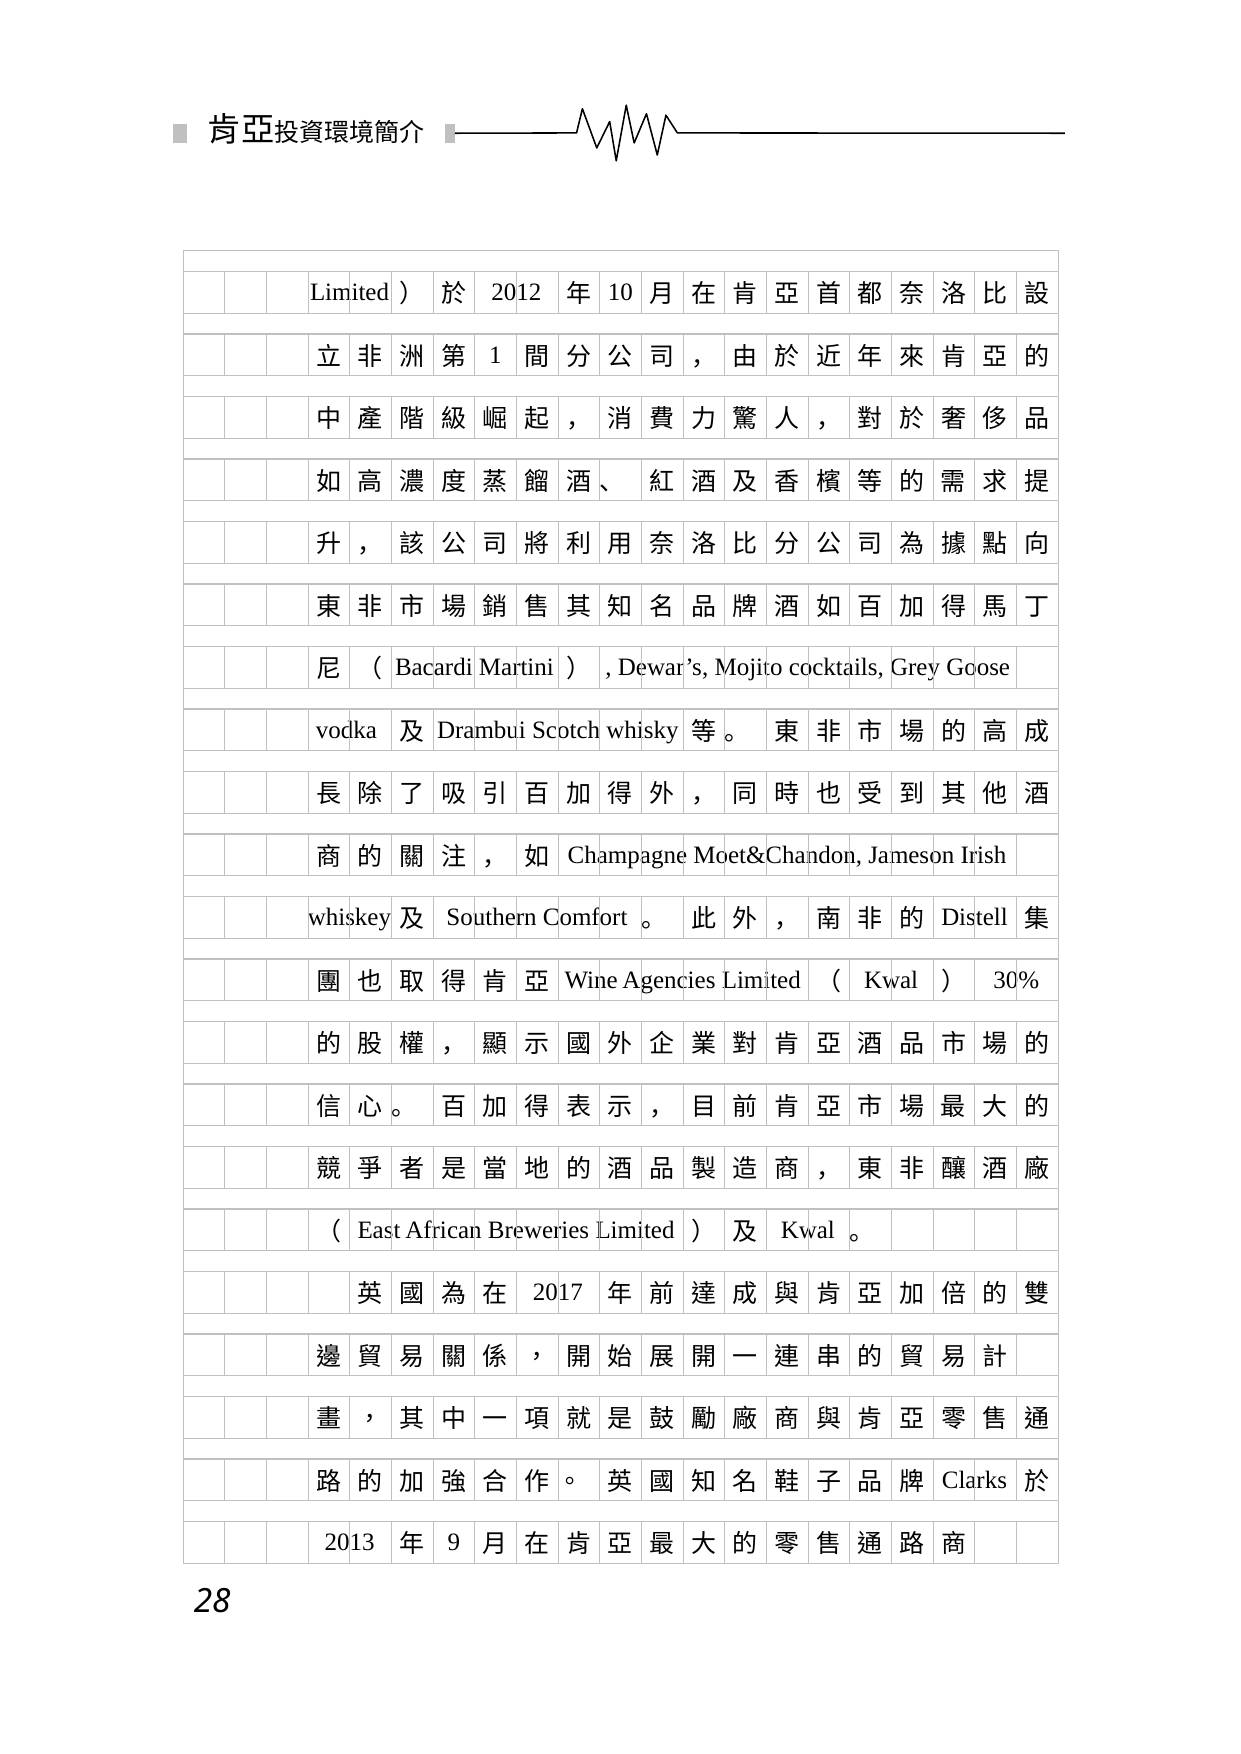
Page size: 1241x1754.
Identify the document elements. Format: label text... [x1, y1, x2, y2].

text 全球最大酒商百加得有限公司（Bacardi Limited）於2012年10月在肯亞首都奈洛比設立非洲第1間分公司，由於近年來肯亞的中產階級崛起，消費力驚人，對於奢侈品如高濃度蒸餾酒、紅酒及香檳等的需求提升，該公司將利用奈洛比分公司為據點向東非市場銷售其知名品牌酒如百加得馬丁尼（Bacardi Martini）, Dewar’s, Mojito cocktails, Grey Goose vodka 及Drambui Scotch whisky等。東非市場的高成長除了吸引百加得外，同時也受到其他酒商的關注，如Champagne Moet&Chandon, Jameson Irish whiskey及Southern Comfort。此外，南非的Distell集團也取得肯亞Wine Agencies Limited（Kwal）30%的股權，顯示國外企業對肯亞酒品市場的信心。百加得表示，目前肯亞市場最大的競爭者是當地的酒品製造商，東非釀酒廠（East African Breweries Limited）及Kwal。 [281, 626, 1058, 646]
text 全球最大酒商百加得有限公司（Bacardi Limited）於2012年10月在肯亞首都奈洛比設立非洲第1間分公司，由於近年來肯亞的中產階級崛起，消費力驚人，對於奢侈品如高濃度蒸餾酒、紅酒及香檳等的需求提升，該公司將利用奈洛比分公司為據點向東非市場銷售其知名品牌酒如百加得馬丁尼（Bacardi Martini）, Dewar’s, Mojito cocktails, Grey Goose vodka 及Drambui Scotch whisky等。東非市場的高成長除了吸引百加得外，同時也受到其他酒商的關注，如Champagne Moet&Chandon, Jameson Irish whiskey及Southern Comfort。此外，南非的Distell集團也取得肯亞Wine Agencies Limited（Kwal）30%的股權，顯示國外企業對肯亞酒品市場的信心。百加得表示，目前肯亞市場最大的競爭者是當地的酒品製造商，東非釀酒廠（East African Breweries Limited）及Kwal。 [281, 501, 1058, 521]
text 全球最大酒商百加得有限公司（Bacardi Limited）於2012年10月在肯亞首都奈洛比設立非洲第1間分公司，由於近年來肯亞的中產階級崛起，消費力驚人，對於奢侈品如高濃度蒸餾酒、紅酒及香檳等的需求提升，該公司將利用奈洛比分公司為據點向東非市場銷售其知名品牌酒如百加得馬丁尼（Bacardi Martini）, Dewar’s, Mojito cocktails, Grey Goose vodka 及Drambui Scotch whisky等。東非市場的高成長除了吸引百加得外，同時也受到其他酒商的關注，如Champagne Moet&Chandon, Jameson Irish whiskey及Southern Comfort。此外，南非的Distell集團也取得肯亞Wine Agencies Limited（Kwal）30%的股權，顯示國外企業對肯亞酒品市場的信心。百加得表示，目前肯亞市場最大的競爭者是當地的酒品製造商，東非釀酒廠（East African Breweries Limited）及Kwal。 [281, 376, 1058, 396]
text 英國為在2017年前達成與肯亞加倍的雙邊貿易關係，開始展開一連串的貿易計畫，其中一項就是鼓勵廠商與肯亞零售通路的加強合作。英國知名鞋子品牌Clarks於2013年9月在肯亞最大的零售通路商Nakumatt的Thika Road Mall店內設立該公司在非洲撒哈拉以南的第一間概念店，英國預期藉由這些計畫，將可在未來的5年內，提升英國與肯亞間的貿易額由現在的10億英磅成長至20億英磅。執行此項貿易合作計畫的英國官員Dr. Christian Turner在參加Clarks的開幕典禮時表示，Clarks進駐Nakumatt就是英國政府對提升兩國雙邊貿易額的最好見證，未來英國政府會持續鼓勵英國製造商與肯亞通路商的合作，以創造兩國雙贏的局面。Nakumatt區域控股總裁Thiagarajan Ramamurthy同時也表示，與英國名知品牌合作亦符合該公司的發展策略。 [281, 1501, 1058, 1521]
text 全球最大酒商百加得有限公司（Bacardi Limited）於2012年10月在肯亞首都奈洛比設立非洲第1間分公司，由於近年來肯亞的中產階級崛起，消費力驚人，對於奢侈品如高濃度蒸餾酒、紅酒及香檳等的需求提升，該公司將利用奈洛比分公司為據點向東非市場銷售其知名品牌酒如百加得馬丁尼（Bacardi Martini）, Dewar’s, Mojito cocktails, Grey Goose vodka 及Drambui Scotch whisky等。東非市場的高成長除了吸引百加得外，同時也受到其他酒商的關注，如Champagne Moet&Chandon, Jameson Irish whiskey及Southern Comfort。此外，南非的Distell集團也取得肯亞Wine Agencies Limited（Kwal）30%的股權，顯示國外企業對肯亞酒品市場的信心。百加得表示，目前肯亞市場最大的競爭者是當地的酒品製造商，東非釀酒廠（East African Breweries Limited）及Kwal。 [281, 814, 1058, 833]
text 全球最大酒商百加得有限公司（Bacardi Limited）於2012年10月在肯亞首都奈洛比設立非洲第1間分公司，由於近年來肯亞的中產階級崛起，消費力驚人，對於奢侈品如高濃度蒸餾酒、紅酒及香檳等的需求提升，該公司將利用奈洛比分公司為據點向東非市場銷售其知名品牌酒如百加得馬丁尼（Bacardi Martini）, Dewar’s, Mojito cocktails, Grey Goose vodka 及Drambui Scotch whisky等。東非市場的高成長除了吸引百加得外，同時也受到其他酒商的關注，如Champagne Moet&Chandon, Jameson Irish whiskey及Southern Comfort。此外，南非的Distell集團也取得肯亞Wine Agencies Limited（Kwal）30%的股權，顯示國外企業對肯亞酒品市場的信心。百加得表示，目前肯亞市場最大的競爭者是當地的酒品製造商，東非釀酒廠（East African Breweries Limited）及Kwal。 [281, 1126, 1058, 1146]
text 全球最大酒商百加得有限公司（Bacardi Limited）於2012年10月在肯亞首都奈洛比設立非洲第1間分公司，由於近年來肯亞的中產階級崛起，消費力驚人，對於奢侈品如高濃度蒸餾酒、紅酒及香檳等的需求提升，該公司將利用奈洛比分公司為據點向東非市場銷售其知名品牌酒如百加得馬丁尼（Bacardi Martini）, Dewar’s, Mojito cocktails, Grey Goose vodka 及Drambui Scotch whisky等。東非市場的高成長除了吸引百加得外，同時也受到其他酒商的關注，如Champagne Moet&Chandon, Jameson Irish whiskey及Southern Comfort。此外，南非的Distell集團也取得肯亞Wine Agencies Limited（Kwal）30%的股權，顯示國外企業對肯亞酒品市場的信心。百加得表示，目前肯亞市場最大的競爭者是當地的酒品製造商，東非釀酒廠（East African Breweries Limited）及Kwal。 [281, 689, 1058, 708]
text 全球最大酒商百加得有限公司（Bacardi Limited）於2012年10月在肯亞首都奈洛比設立非洲第1間分公司，由於近年來肯亞的中產階級崛起，消費力驚人，對於奢侈品如高濃度蒸餾酒、紅酒及香檳等的需求提升，該公司將利用奈洛比分公司為據點向東非市場銷售其知名品牌酒如百加得馬丁尼（Bacardi Martini）, Dewar’s, Mojito cocktails, Grey Goose vodka 及Drambui Scotch whisky等。東非市場的高成長除了吸引百加得外，同時也受到其他酒商的關注，如Champagne Moet&Chandon, Jameson Irish whiskey及Southern Comfort。此外，南非的Distell集團也取得肯亞Wine Agencies Limited（Kwal）30%的股權，顯示國外企業對肯亞酒品市場的信心。百加得表示，目前肯亞市場最大的競爭者是當地的酒品製造商，東非釀酒廠（East African Breweries Limited）及Kwal。 [281, 251, 1058, 271]
text 英國為在2017年前達成與肯亞加倍的雙邊貿易關係，開始展開一連串的貿易計畫，其中一項就是鼓勵廠商與肯亞零售通路的加強合作。英國知名鞋子品牌Clarks於2013年9月在肯亞最大的零售通路商Nakumatt的Thika Road Mall店內設立該公司在非洲撒哈拉以南的第一間概念店，英國預期藉由這些計畫，將可在未來的5年內，提升英國與肯亞間的貿易額由現在的10億英磅成長至20億英磅。執行此項貿易合作計畫的英國官員Dr. Christian Turner在參加Clarks的開幕典禮時表示，Clarks進駐Nakumatt就是英國政府對提升兩國雙邊貿易額的最好見證，未來英國政府會持續鼓勵英國製造商與肯亞通路商的合作，以創造兩國雙贏的局面。Nakumatt區域控股總裁Thiagarajan Ramamurthy同時也表示，與英國名知品牌合作亦符合該公司的發展策略。 [281, 1314, 1058, 1333]
text 英國為在2017年前達成與肯亞加倍的雙邊貿易關係，開始展開一連串的貿易計畫，其中一項就是鼓勵廠商與肯亞零售通路的加強合作。英國知名鞋子品牌Clarks於2013年9月在肯亞最大的零售通路商Nakumatt的Thika Road Mall店內設立該公司在非洲撒哈拉以南的第一間概念店，英國預期藉由這些計畫，將可在未來的5年內，提升英國與肯亞間的貿易額由現在的10億英磅成長至20億英磅。執行此項貿易合作計畫的英國官員Dr. Christian Turner在參加Clarks的開幕典禮時表示，Clarks進駐Nakumatt就是英國政府對提升兩國雙邊貿易額的最好見證，未來英國政府會持續鼓勵英國製造商與肯亞通路商的合作，以創造兩國雙贏的局面。Nakumatt區域控股總裁Thiagarajan Ramamurthy同時也表示，與英國名知品牌合作亦符合該公司的發展策略。 [281, 1439, 1058, 1458]
text 英國為在2017年前達成與肯亞加倍的雙邊貿易關係，開始展開一連串的貿易計畫，其中一項就是鼓勵廠商與肯亞零售通路的加強合作。英國知名鞋子品牌Clarks於2013年9月在肯亞最大的零售通路商Nakumatt的Thika Road Mall店內設立該公司在非洲撒哈拉以南的第一間概念店，英國預期藉由這些計畫，將可在未來的5年內，提升英國與肯亞間的貿易額由現在的10億英磅成長至20億英磅。執行此項貿易合作計畫的英國官員Dr. Christian Turner在參加Clarks的開幕典禮時表示，Clarks進駐Nakumatt就是英國政府對提升兩國雙邊貿易額的最好見證，未來英國政府會持續鼓勵英國製造商與肯亞通路商的合作，以創造兩國雙贏的局面。Nakumatt區域控股總裁Thiagarajan Ramamurthy同時也表示，與英國名知品牌合作亦符合該公司的發展策略。 [281, 1376, 1058, 1396]
text 全球最大酒商百加得有限公司（Bacardi Limited）於2012年10月在肯亞首都奈洛比設立非洲第1間分公司，由於近年來肯亞的中產階級崛起，消費力驚人，對於奢侈品如高濃度蒸餾酒、紅酒及香檳等的需求提升，該公司將利用奈洛比分公司為據點向東非市場銷售其知名品牌酒如百加得馬丁尼（Bacardi Martini）, Dewar’s, Mojito cocktails, Grey Goose vodka 及Drambui Scotch whisky等。東非市場的高成長除了吸引百加得外，同時也受到其他酒商的關注，如Champagne Moet&Chandon, Jameson Irish whiskey及Southern Comfort。此外，南非的Distell集團也取得肯亞Wine Agencies Limited（Kwal）30%的股權，顯示國外企業對肯亞酒品市場的信心。百加得表示，目前肯亞市場最大的競爭者是當地的酒品製造商，東非釀酒廠（East African Breweries Limited）及Kwal。 [281, 751, 1058, 771]
text 全球最大酒商百加得有限公司（Bacardi Limited）於2012年10月在肯亞首都奈洛比設立非洲第1間分公司，由於近年來肯亞的中產階級崛起，消費力驚人，對於奢侈品如高濃度蒸餾酒、紅酒及香檳等的需求提升，該公司將利用奈洛比分公司為據點向東非市場銷售其知名品牌酒如百加得馬丁尼（Bacardi Martini）, Dewar’s, Mojito cocktails, Grey Goose vodka 及Drambui Scotch whisky等。東非市場的高成長除了吸引百加得外，同時也受到其他酒商的關注，如Champagne Moet&Chandon, Jameson Irish whiskey及Southern Comfort。此外，南非的Distell集團也取得肯亞Wine Agencies Limited（Kwal）30%的股權，顯示國外企業對肯亞酒品市場的信心。百加得表示，目前肯亞市場最大的競爭者是當地的酒品製造商，東非釀酒廠（East African Breweries Limited）及Kwal。 [281, 1189, 1058, 1208]
text 英國為在2017年前達成與肯亞加倍的雙邊貿易關係，開始展開一連串的貿易計畫，其中一項就是鼓勵廠商與肯亞零售通路的加強合作。英國知名鞋子品牌Clarks於2013年9月在肯亞最大的零售通路商Nakumatt的Thika Road Mall店內設立該公司在非洲撒哈拉以南的第一間概念店，英國預期藉由這些計畫，將可在未來的5年內，提升英國與肯亞間的貿易額由現在的10億英磅成長至20億英磅。執行此項貿易合作計畫的英國官員Dr. Christian Turner在參加Clarks的開幕典禮時表示，Clarks進駐Nakumatt就是英國政府對提升兩國雙邊貿易額的最好見證，未來英國政府會持續鼓勵英國製造商與肯亞通路商的合作，以創造兩國雙贏的局面。Nakumatt區域控股總裁Thiagarajan Ramamurthy同時也表示，與英國名知品牌合作亦符合該公司的發展策略。 [281, 1251, 1058, 1271]
text 全球最大酒商百加得有限公司（Bacardi Limited）於2012年10月在肯亞首都奈洛比設立非洲第1間分公司，由於近年來肯亞的中產階級崛起，消費力驚人，對於奢侈品如高濃度蒸餾酒、紅酒及香檳等的需求提升，該公司將利用奈洛比分公司為據點向東非市場銷售其知名品牌酒如百加得馬丁尼（Bacardi Martini）, Dewar’s, Mojito cocktails, Grey Goose vodka 及Drambui Scotch whisky等。東非市場的高成長除了吸引百加得外，同時也受到其他酒商的關注，如Champagne Moet&Chandon, Jameson Irish whiskey及Southern Comfort。此外，南非的Distell集團也取得肯亞Wine Agencies Limited（Kwal）30%的股權，顯示國外企業對肯亞酒品市場的信心。百加得表示，目前肯亞市場最大的競爭者是當地的酒品製造商，東非釀酒廠（East African Breweries Limited）及Kwal。 [281, 939, 1058, 958]
text 全球最大酒商百加得有限公司（Bacardi Limited）於2012年10月在肯亞首都奈洛比設立非洲第1間分公司，由於近年來肯亞的中產階級崛起，消費力驚人，對於奢侈品如高濃度蒸餾酒、紅酒及香檳等的需求提升，該公司將利用奈洛比分公司為據點向東非市場銷售其知名品牌酒如百加得馬丁尼（Bacardi Martini）, Dewar’s, Mojito cocktails, Grey Goose vodka 及Drambui Scotch whisky等。東非市場的高成長除了吸引百加得外，同時也受到其他酒商的關注，如Champagne Moet&Chandon, Jameson Irish whiskey及Southern Comfort。此外，南非的Distell集團也取得肯亞Wine Agencies Limited（Kwal）30%的股權，顯示國外企業對肯亞酒品市場的信心。百加得表示，目前肯亞市場最大的競爭者是當地的酒品製造商，東非釀酒廠（East African Breweries Limited）及Kwal。 [281, 1064, 1058, 1083]
text 全球最大酒商百加得有限公司（Bacardi Limited）於2012年10月在肯亞首都奈洛比設立非洲第1間分公司，由於近年來肯亞的中產階級崛起，消費力驚人，對於奢侈品如高濃度蒸餾酒、紅酒及香檳等的需求提升，該公司將利用奈洛比分公司為據點向東非市場銷售其知名品牌酒如百加得馬丁尼（Bacardi Martini）, Dewar’s, Mojito cocktails, Grey Goose vodka 及Drambui Scotch whisky等。東非市場的高成長除了吸引百加得外，同時也受到其他酒商的關注，如Champagne Moet&Chandon, Jameson Irish whiskey及Southern Comfort。此外，南非的Distell集團也取得肯亞Wine Agencies Limited（Kwal）30%的股權，顯示國外企業對肯亞酒品市場的信心。百加得表示，目前肯亞市場最大的競爭者是當地的酒品製造商，東非釀酒廠（East African Breweries Limited）及Kwal。 [281, 314, 1058, 333]
text 全球最大酒商百加得有限公司（Bacardi Limited）於2012年10月在肯亞首都奈洛比設立非洲第1間分公司，由於近年來肯亞的中產階級崛起，消費力驚人，對於奢侈品如高濃度蒸餾酒、紅酒及香檳等的需求提升，該公司將利用奈洛比分公司為據點向東非市場銷售其知名品牌酒如百加得馬丁尼（Bacardi Martini）, Dewar’s, Mojito cocktails, Grey Goose vodka 及Drambui Scotch whisky等。東非市場的高成長除了吸引百加得外，同時也受到其他酒商的關注，如Champagne Moet&Chandon, Jameson Irish whiskey及Southern Comfort。此外，南非的Distell集團也取得肯亞Wine Agencies Limited（Kwal）30%的股權，顯示國外企業對肯亞酒品市場的信心。百加得表示，目前肯亞市場最大的競爭者是當地的酒品製造商，東非釀酒廠（East African Breweries Limited）及Kwal。 [281, 1001, 1058, 1021]
text 全球最大酒商百加得有限公司（Bacardi Limited）於2012年10月在肯亞首都奈洛比設立非洲第1間分公司，由於近年來肯亞的中產階級崛起，消費力驚人，對於奢侈品如高濃度蒸餾酒、紅酒及香檳等的需求提升，該公司將利用奈洛比分公司為據點向東非市場銷售其知名品牌酒如百加得馬丁尼（Bacardi Martini）, Dewar’s, Mojito cocktails, Grey Goose vodka 及Drambui Scotch whisky等。東非市場的高成長除了吸引百加得外，同時也受到其他酒商的關注，如Champagne Moet&Chandon, Jameson Irish whiskey及Southern Comfort。此外，南非的Distell集團也取得肯亞Wine Agencies Limited（Kwal）30%的股權，顯示國外企業對肯亞酒品市場的信心。百加得表示，目前肯亞市場最大的競爭者是當地的酒品製造商，東非釀酒廠（East African Breweries Limited）及Kwal。 [281, 876, 1058, 896]
text 全球最大酒商百加得有限公司（Bacardi Limited）於2012年10月在肯亞首都奈洛比設立非洲第1間分公司，由於近年來肯亞的中產階級崛起，消費力驚人，對於奢侈品如高濃度蒸餾酒、紅酒及香檳等的需求提升，該公司將利用奈洛比分公司為據點向東非市場銷售其知名品牌酒如百加得馬丁尼（Bacardi Martini）, Dewar’s, Mojito cocktails, Grey Goose vodka 及Drambui Scotch whisky等。東非市場的高成長除了吸引百加得外，同時也受到其他酒商的關注，如Champagne Moet&Chandon, Jameson Irish whiskey及Southern Comfort。此外，南非的Distell集團也取得肯亞Wine Agencies Limited（Kwal）30%的股權，顯示國外企業對肯亞酒品市場的信心。百加得表示，目前肯亞市場最大的競爭者是當地的酒品製造商，東非釀酒廠（East African Breweries Limited）及Kwal。 [281, 439, 1058, 458]
text 全球最大酒商百加得有限公司（Bacardi Limited）於2012年10月在肯亞首都奈洛比設立非洲第1間分公司，由於近年來肯亞的中產階級崛起，消費力驚人，對於奢侈品如高濃度蒸餾酒、紅酒及香檳等的需求提升，該公司將利用奈洛比分公司為據點向東非市場銷售其知名品牌酒如百加得馬丁尼（Bacardi Martini）, Dewar’s, Mojito cocktails, Grey Goose vodka 及Drambui Scotch whisky等。東非市場的高成長除了吸引百加得外，同時也受到其他酒商的關注，如Champagne Moet&Chandon, Jameson Irish whiskey及Southern Comfort。此外，南非的Distell集團也取得肯亞Wine Agencies Limited（Kwal）30%的股權，顯示國外企業對肯亞酒品市場的信心。百加得表示，目前肯亞市場最大的競爭者是當地的酒品製造商，東非釀酒廠（East African Breweries Limited）及Kwal。 [281, 564, 1058, 583]
